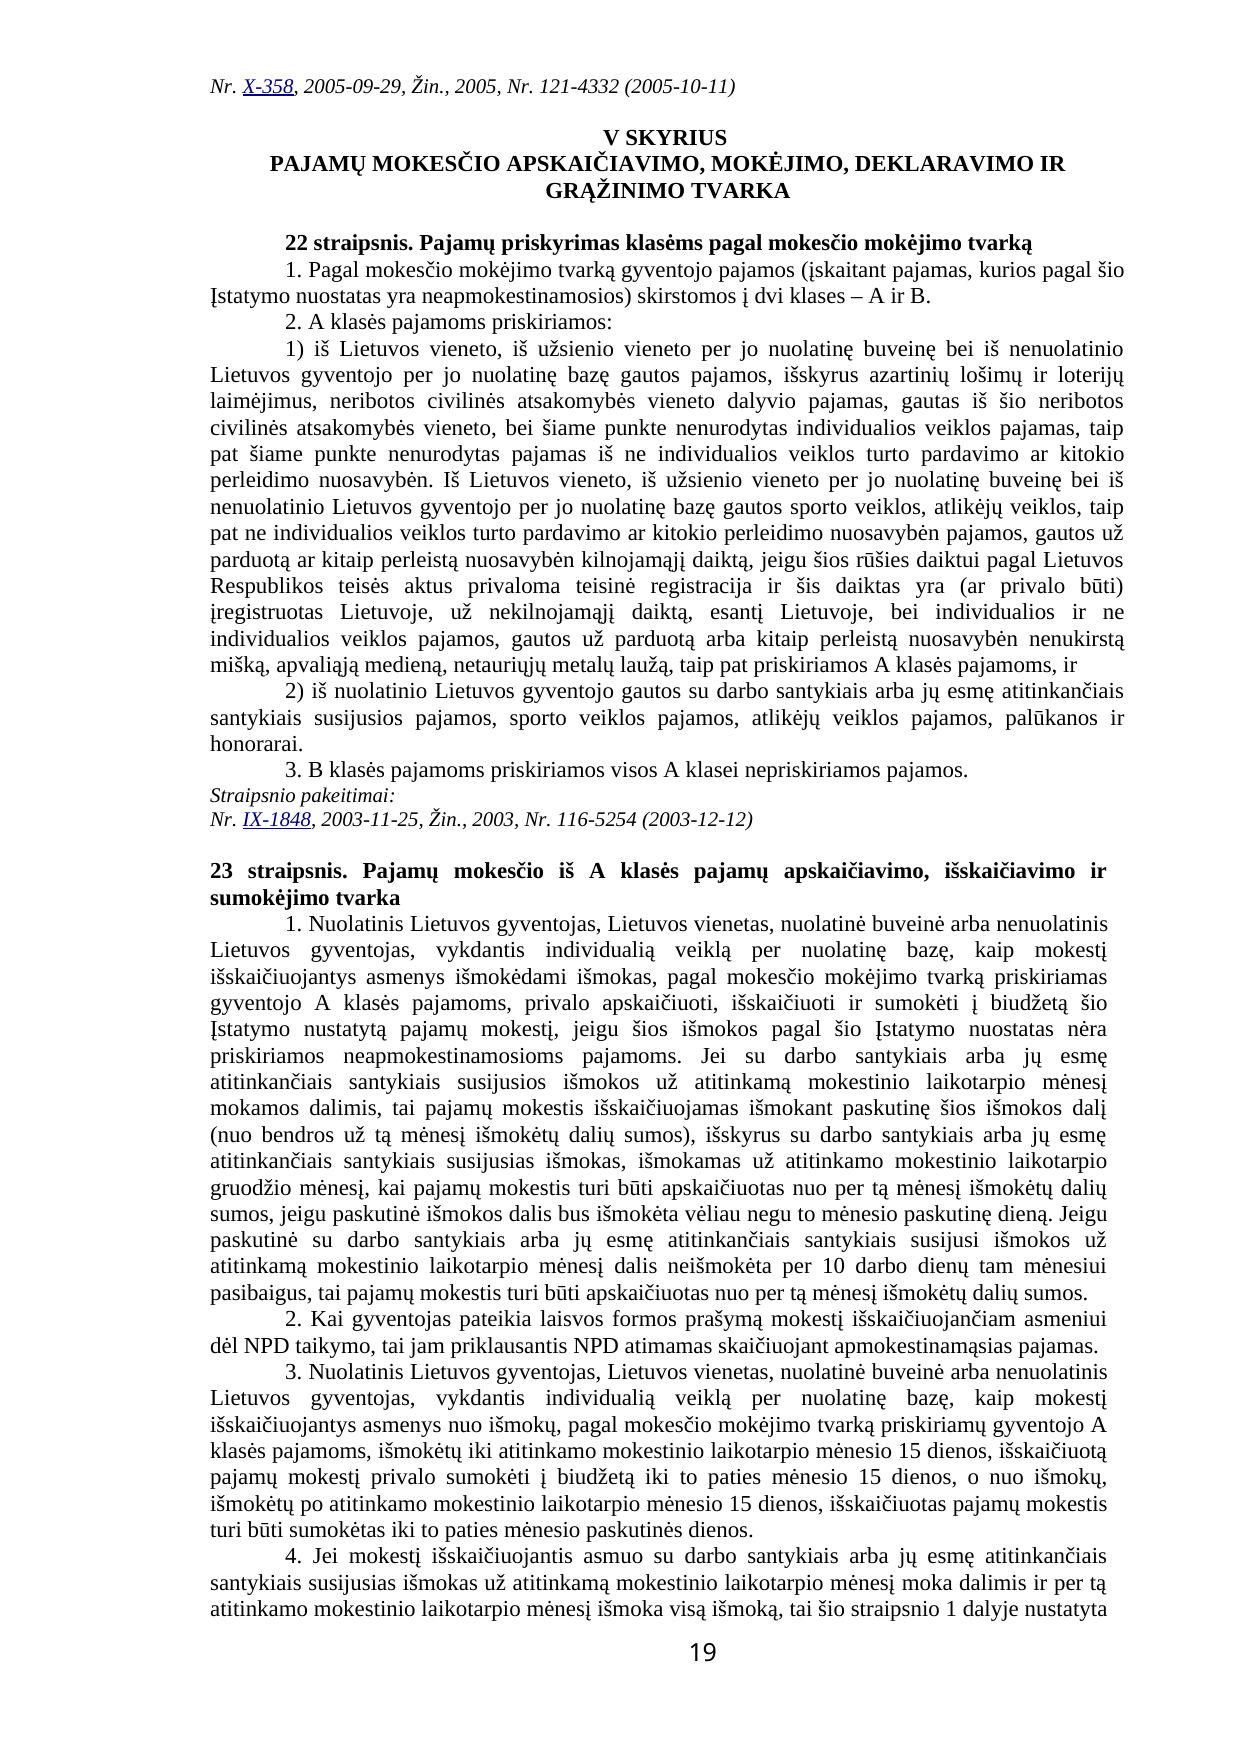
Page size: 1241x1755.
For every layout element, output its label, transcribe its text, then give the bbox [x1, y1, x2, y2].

text Nr. X-358, 2005-09-29, Žin., 2005, Nr. 121-4332 (2005-10-11) [210, 73, 1120, 98]
text 3. Nuolatinis Lietuvos gyventojas, Lietuvos vienetas, nuolatinė buveinė arba nenuolatinis Lietuvos gyventojas, vykdantis individualią veiklą per nuolatinę bazę, kaip mokestį išskaičiuojantys asmenys nuo išmokų, pagal mokesčio mokėjimo tvarką priskiriamų gyventojo A klasės pajamoms, išmokėtų iki atitinkamo mokestinio laikotarpio mėnesio 15 dienos, išskaičiuotą pajamų mokestį privalo sumokėti į biudžetą iki to paties mėnesio 15 dienos, o nuo išmokų, išmokėtų po atitinkamo mokestinio laikotarpio mėnesio 15 dienos, išskaičiuotas pajamų mokestis turi būti sumokėtas iki to paties mėnesio paskutinės dienos. [210, 1358, 1108, 1542]
text 2) iš nuolatinio Lietuvos gyventojo gautos su darbo santykiais arba jų esmę atitinkančiais santykiais susijusios pajamos, sporto veiklos pajamos, atlikėjų veiklos pajamos, palūkanos ir honorarai. [210, 677, 1126, 756]
text 1. Nuolatinis Lietuvos gyventojas, Lietuvos vienetas, nuolatinė buveinė arba nenuolatinis Lietuvos gyventojas, vykdantis individualią veiklą per nuolatinę bazę, kaip mokestį išskaičiuojantys asmenys išmokėdami išmokas, pagal mokesčio mokėjimo tvarką priskiriamas gyventojo A klasės pajamoms, privalo apskaičiuoti, išskaičiuoti ir sumokėti į biudžetą šio Įstatymo nustatytą pajamų mokestį, jeigu šios išmokos pagal šio Įstatymo nuostatas nėra priskiriamos neapmokestinamosioms pajamoms. Jei su darbo santykiais arba jų esmę atitinkančiais santykiais susijusios išmokos už atitinkamą mokestinio laikotarpio mėnesį mokamos dalimis, tai pajamų mokestis išskaičiuojamas išmokant paskutinę šios išmokos dalį (nuo bendros už tą mėnesį išmokėtų dalių sumos), išskyrus su darbo santykiais arba jų esmę atitinkančiais santykiais susijusias išmokas, išmokamas už atitinkamo mokestinio laikotarpio gruodžio mėnesį, kai pajamų mokestis turi būti apskaičiuotas nuo per tą mėnesį išmokėtų dalių sumos, jeigu paskutinė išmokos dalis bus išmokėta vėliau negu to mėnesio paskutinę dieną. Jeigu paskutinė su darbo santykiais arba jų esmę atitinkančiais santykiais susijusi išmokos už atitinkamą mokestinio laikotarpio mėnesį dalis neišmokėta per 10 darbo dienų tam mėnesiui pasibaigus, tai pajamų mokestis turi būti apskaičiuotas nuo per tą mėnesį išmokėtų dalių sumos. [210, 910, 1108, 1305]
text 2. Kai gyventojas pateikia laisvos formos prašymą mokestį išskaičiuojančiam asmeniui dėl NPD taikymo, tai jam priklausantis NPD atimamas skaičiuojant apmokestinamąsias pajamas. [210, 1305, 1108, 1358]
text V SKYRIUS [210, 124, 1126, 150]
text 23 straipsnis. Pajamų mokesčio iš A klasės pajamų apskaičiavimo, išskaičiavimo ir sumokėjimo tvarka [210, 857, 1108, 910]
text PAJAMŲ MOKESČIO APSKAIČIAVIMO, MOKĖJIMO, DEKLARAVIMO IR GRĄŽINIMO TVARKA [210, 150, 1126, 203]
text 4. Jei mokestį išskaičiuojantis asmuo su darbo santykiais arba jų esmę atitinkančiais santykiais susijusias išmokas už atitinkamą mokestinio laikotarpio mėnesį moka dalimis ir per tą atitinkamo mokestinio laikotarpio mėnesį išmoka visą išmoką, tai šio straipsnio 1 dalyje nustatyta [210, 1542, 1108, 1622]
text 1. Pagal mokesčio mokėjimo tvarką gyventojo pajamos (įskaitant pajamas, kurios pagal šio Įstatymo nuostatas yra neapmokestinamosios) skirstomos į dvi klases – A ir B. [210, 256, 1126, 308]
text Straipsnio pakeitimai: [210, 783, 1120, 807]
text 22 straipsnis. Pajamų priskyrimas klasėms pagal mokesčio mokėjimo tvarką [210, 229, 1126, 256]
text 3. B klasės pajamoms priskiriamos visos A klasei nepriskiriamos pajamos. [210, 756, 1126, 783]
text 2. A klasės pajamoms priskiriamos: [210, 308, 1126, 335]
text 1) iš Lietuvos vieneto, iš užsienio vieneto per jo nuolatinę buveinę bei iš nenuolatinio Lietuvos gyventojo per jo nuolatinę bazę gautos pajamos, išskyrus azartinių lošimų ir loterijų laimėjimus, neribotos civilinės atsakomybės vieneto dalyvio pajamas, gautas iš šio neribotos civilinės atsakomybės vieneto, bei šiame punkte nenurodytas individualios veiklos pajamas, taip pat šiame punkte nenurodytas pajamas iš ne individualios veiklos turto pardavimo ar kitokio perleidimo nuosavybėn. Iš Lietuvos vieneto, iš užsienio vieneto per jo nuolatinę buveinę bei iš nenuolatinio Lietuvos gyventojo per jo nuolatinę bazę gautos sporto veiklos, atlikėjų veiklos, taip pat ne individualios veiklos turto pardavimo ar kitokio perleidimo nuosavybėn pajamos, gautos už parduotą ar kitaip perleistą nuosavybėn kilnojamąjį daiktą, jeigu šios rūšies daiktui pagal Lietuvos Respublikos teisės aktus privaloma teisinė registracija ir šis daiktas yra (ar privalo būti) įregistruotas Lietuvoje, už nekilnojamąjį daiktą, esantį Lietuvoje, bei individualios ir ne individualios veiklos pajamos, gautos už parduotą arba kitaip perleistą nuosavybėn nenukirstą mišką, apvaliąją medieną, netauriųjų metalų laužą, taip pat priskiriamos A klasės pajamoms, ir [210, 335, 1126, 677]
text Nr. IX-1848, 2003-11-25, Žin., 2003, Nr. 116-5254 (2003-12-12) [210, 807, 1120, 831]
